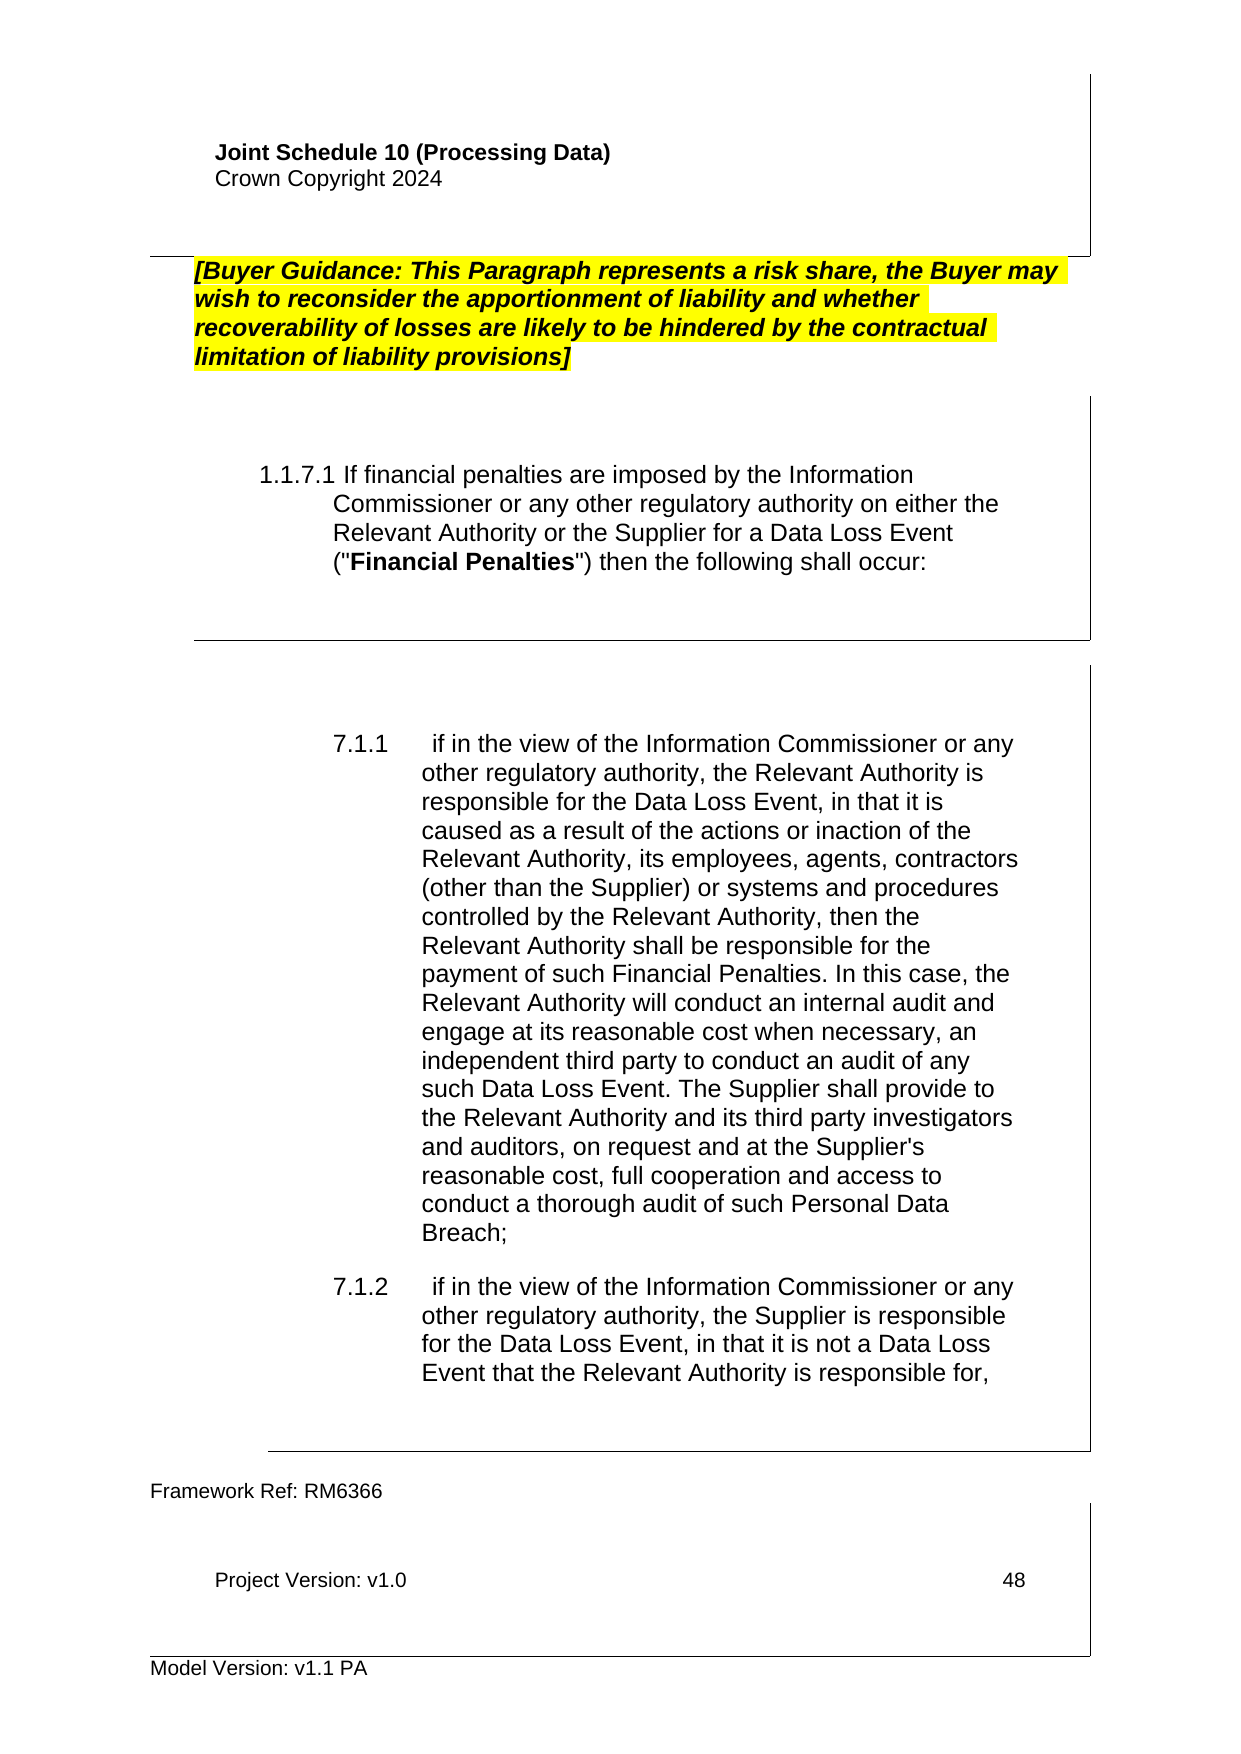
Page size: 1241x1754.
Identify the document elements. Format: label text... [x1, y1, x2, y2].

text [Buyer Guidance: This Paragraph represents a risk share, the Buyer may wish to reconsider the apportionment of liability and whether recoverability of losses are likely to be hindered by the contractual limitation of liability provisions] [194, 256, 1090, 371]
list if in the view of the Information Commissioner or any other regulatory authority, the Supplier is responsible for the Data Loss Event, in that it is not a Data Loss Event that the Relevant Authority is responsible for, then the Supplier shall be responsible for the payment of these Financial Penalties. The Supplier will provide to the Relevant Authority and its auditors, on request and at the Supplier’s sole cost, full cooperation and access to conduct a thorough audit of such Data Loss Event; or [268, 1207, 1090, 1451]
list if in the view of the Information Commissioner or any other regulatory authority, the Relevant Authority is responsible for the Data Loss Event, in that it is caused as a result of the actions or inaction of the Relevant Authority, its employees, agents, contractors (other than the Supplier) or systems and procedures controlled by the Relevant Authority, then the Relevant Authority shall be responsible for the payment of such Financial Penalties. In this case, the Relevant Authority will conduct an internal audit and engage at its reasonable cost when necessary, an independent third party to conduct an audit of any such Data Loss Event. The Supplier shall provide to the Relevant Authority and its third party investigators and auditors, on request and at the Supplier's reasonable cost, full cooperation and access to conduct a thorough audit of such Personal Data Breach; [268, 665, 1090, 1207]
list If financial penalties are imposed by the Information Commissioner or any other regulatory authority on either the Relevant Authority or the Supplier for a Data Loss Event ("Financial Penalties") then the following shall occur: [194, 396, 1090, 640]
